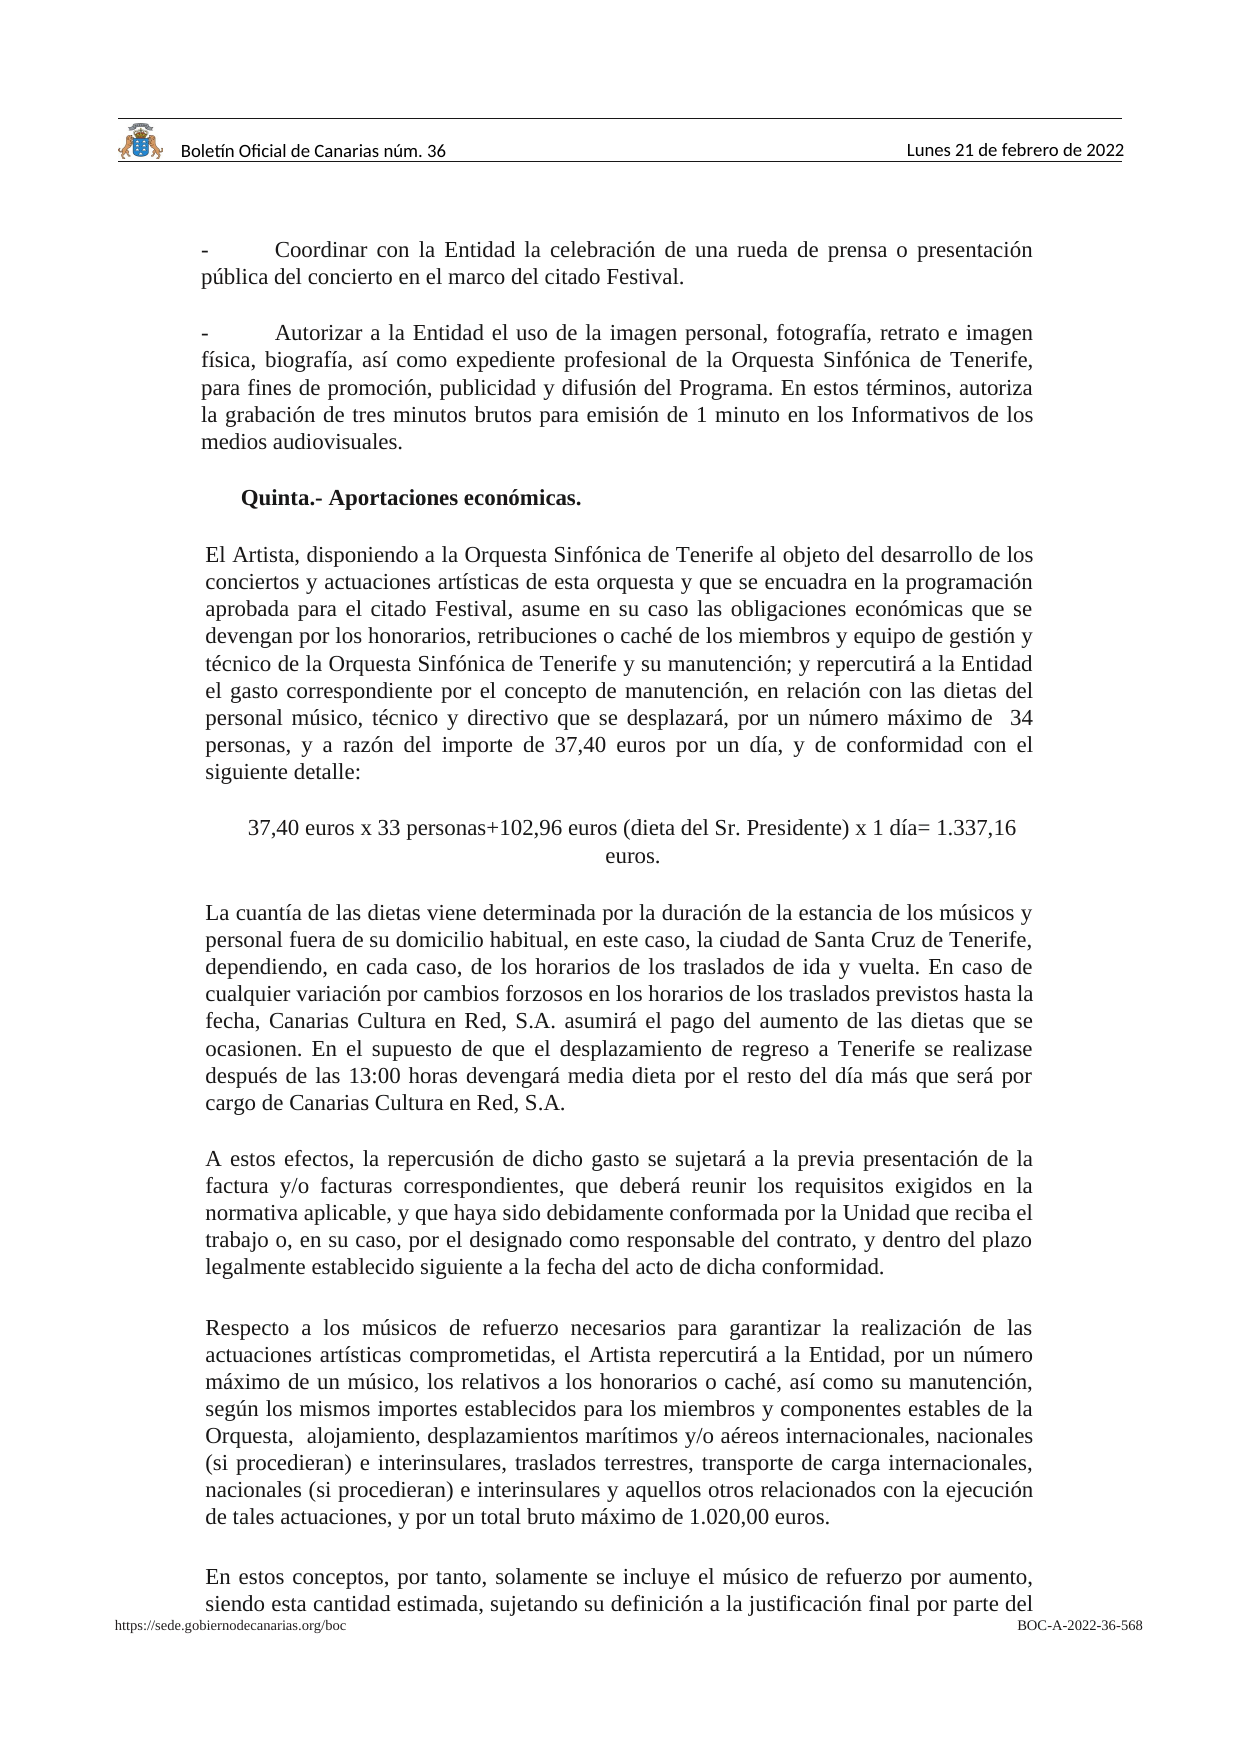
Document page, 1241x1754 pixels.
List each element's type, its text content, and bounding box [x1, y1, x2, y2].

text La cuantía de las dietas viene determinada por la duración de la estancia de los músicos y personal fuera de su domicilio habitual, en este caso, la ciudad de Santa Cruz de Tenerife, dependiendo, en cada caso, de los horarios de los traslados de ida y vuelta. En caso de cualquier variación por cambios forzosos en los horarios de los traslados previstos hasta la fecha, Canarias Cultura en Red, S.A. asumirá el pago del aumento de las dietas que se ocasionen. En el supuesto de que el desplazamiento de regreso a Tenerife se realizase después de las 13:00 horas devengará media dieta por el resto del día más que será por cargo de Canarias Cultura en Red, S.A. [205, 899, 1035, 1115]
list Coordinar con la Entidad la celebración de una rueda de prensa o presentación pública del concierto en el marco del citado Festival. [201, 236, 1035, 290]
text En estos conceptos, por tanto, solamente se incluye el músico de refuerzo por aumento, siendo esta cantidad estimada, sujetando su definición a la justificación final por parte del [205, 1563, 1035, 1616]
text A estos efectos, la repercusión de dicho gasto se sujetará a la previa presentación de la factura y/o facturas correspondientes, que deberá reunir los requisitos exigidos en la normativa aplicable, y que haya sido debidamente conformada por la Unidad que reciba el trabajo o, en su caso, por el designado como responsable del contrato, y dentro del plazo legalmente establecido siguiente a la fecha del acto de dicha conformidad. [205, 1145, 1035, 1279]
text Respecto a los músicos de refuerzo necesarios para garantizar la realización de las actuaciones artísticas comprometidas, el Artista repercutirá a la Entidad, por un número máximo de un músico, los relativos a los honorarios o caché, así como su manutención, según los mismos importes establecidos para los miembros y componentes estables de la Orquesta, alojamiento, desplazamientos marítimos y/o aéreos internacionales, nacionales (si procedieran) e interinsulares, traslados terrestres, transporte de carga internacionales, nacionales (si procedieran) e interinsulares y aquellos otros relacionados con la ejecución de tales actuaciones, y por un total bruto máximo de 1.020,00 euros. [205, 1314, 1035, 1529]
list Autorizar a la Entidad el uso de la imagen personal, fotografía, retrato e imagen física, biografía, así como expediente profesional de la Orquesta Sinfónica de Tenerife, para fines de promoción, publicidad y difusión del Programa. En estos términos, autoriza la grabación de tres minutos brutos para emisión de 1 minuto en los Informativos de los medios audiovisuales. [201, 319, 1035, 454]
text Quinta.- Aportaciones económicas. [241, 484, 1035, 510]
text El Artista, disponiendo a la Orquesta Sinfónica de Tenerife al objeto del desarrollo de los conciertos y actuaciones artísticas de esta orquesta y que se encuadra en la programación aprobada para el citado Festival, asume en su caso las obligaciones económicas que se devengan por los honorarios, retribuciones o caché de los miembros y equipo de gestión y técnico de la Orquesta Sinfónica de Tenerife y su manutención; y repercutirá a la Entidad el gasto correspondiente por el concepto de manutención, en relación con las dietas del personal músico, técnico y directivo que se desplazará, por un número máximo de 34 personas, y a razón del importe de 37,40 euros por un día, y de conformidad con el siguiente detalle: [205, 541, 1035, 784]
text 37,40 euros x 33 personas+102,96 euros (dieta del Sr. Presidente) x 1 día= 1.337,16 euros. [230, 814, 1035, 868]
